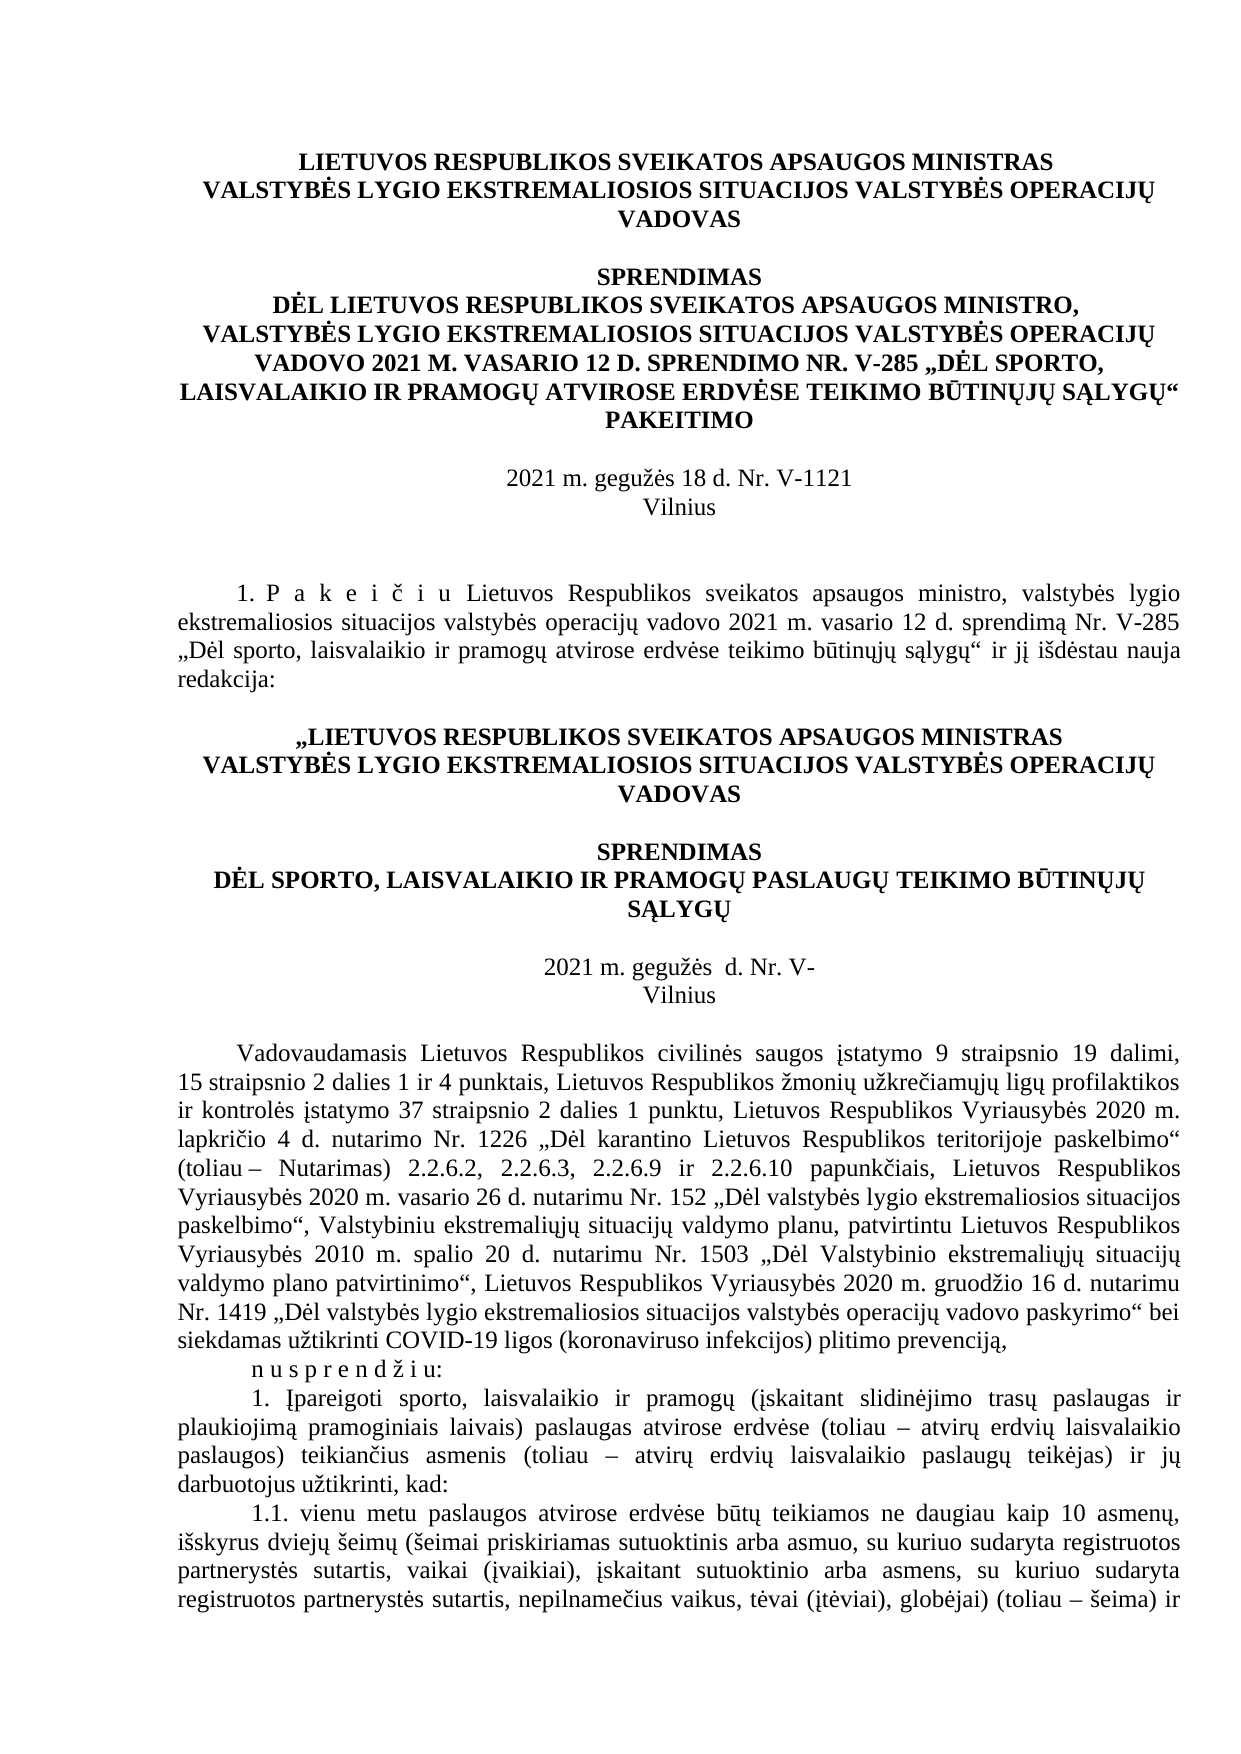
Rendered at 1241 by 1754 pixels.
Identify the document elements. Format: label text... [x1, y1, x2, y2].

text DĖL SPORTO, LAISVALAIKIO IR PRAMOGŲ PASLAUGŲ TEIKIMO BŪTINŲJŲ SĄLYGŲ [177, 866, 1181, 923]
text n u s p r e n d ž i u: [177, 1354, 1181, 1383]
text 1. Įpareigoti sporto, laisvalaikio ir pramogų (įskaitant slidinėjimo trasų paslaugas ir plaukiojimą pramoginiais laivais) paslaugas atvirose erdvėse (toliau – atvirų erdvių laisvalaikio paslaugos) teikiančius asmenis (toliau – atvirų erdvių laisvalaikio paslaugų teikėjas) ir jų darbuotojus užtikrinti, kad: [177, 1383, 1181, 1498]
text SPRENDIMAS [177, 837, 1181, 866]
text VALSTYBĖS LYGIO EKSTREMALIOSIOS SITUACIJOS VALSTYBĖS OPERACIJŲ [177, 176, 1181, 204]
text 1.1. vienu metu paslaugos atvirose erdvėse būtų teikiamos ne daugiau kaip 10 asmenų, išskyrus dviejų šeimų (šeimai priskiriamas sutuoktinis arba asmuo, su kuriuo sudaryta registruotos partnerystės sutartis, vaikai (įvaikiai), įskaitant sutuoktinio arba asmens, su kuriuo sudaryta registruotos partnerystės sutartis, nepilnamečius vaikus, tėvai (įtėviai), globėjai) (toliau – šeima) ir [177, 1498, 1181, 1613]
text 2021 m. gegužės d. Nr. V- [177, 952, 1181, 981]
text SPRENDIMAS [177, 262, 1181, 291]
text 1. P a k e i č i u Lietuvos Respublikos sveikatos apsaugos ministro, valstybės lygio ekstremaliosios situacijos valstybės operacijų vadovo 2021 m. vasario 12 d. sprendimą Nr. V-285 „Dėl sporto, laisvalaikio ir pramogų atvirose erdvėse teikimo būtinųjų sąlygų“ ir jį išdėstau nauja redakcija: [177, 578, 1181, 693]
text DĖL LIETUVOS RESPUBLIKOS SVEIKATOS APSAUGOS MINISTRO, [177, 291, 1181, 319]
text Vadovaudamasis Lietuvos Respublikos civilinės saugos įstatymo 9 straipsnio 19 dalimi, 15 straipsnio 2 dalies 1 ir 4 punktais, Lietuvos Respublikos žmonių užkrečiamųjų ligų profilaktikos ir kontrolės įstatymo 37 straipsnio 2 dalies 1 punktu, Lietuvos Respublikos Vyriausybės 2020 m. lapkričio 4 d. nutarimo Nr. 1226 „Dėl karantino Lietuvos Respublikos teritorijoje paskelbimo“ (toliau – Nutarimas) 2.2.6.2, 2.2.6.3, 2.2.6.9 ir 2.2.6.10 papunkčiais, Lietuvos Respublikos Vyriausybės 2020 m. vasario 26 d. nutarimu Nr. 152 „Dėl valstybės lygio ekstremaliosios situacijos paskelbimo“, Valstybiniu ekstremaliųjų situacijų valdymo planu, patvirtintu Lietuvos Respublikos Vyriausybės 2010 m. spalio 20 d. nutarimu Nr. 1503 „Dėl Valstybinio ekstremaliųjų situacijų valdymo plano patvirtinimo“, Lietuvos Respublikos Vyriausybės 2020 m. gruodžio 16 d. nutarimu Nr. 1419 „Dėl valstybės lygio ekstremaliosios situacijos valstybės operacijų vadovo paskyrimo“ bei siekdamas užtikrinti COVID-19 ligos (koronaviruso infekcijos) plitimo prevenciją, [177, 1038, 1181, 1354]
text Vilnius [177, 492, 1181, 521]
text Vilnius [177, 981, 1181, 1009]
text VADOVAS [177, 779, 1181, 808]
text VALSTYBĖS LYGIO EKSTREMALIOSIOS SITUACIJOS VALSTYBĖS OPERACIJŲ [177, 751, 1181, 779]
text „LIETUVOS RESPUBLIKOS SVEIKATOS APSAUGOS MINISTRAS [177, 722, 1181, 751]
text 2021 m. gegužės 18 d. Nr. V-1121 [177, 463, 1181, 492]
text VADOVO 2021 M. VASARIO 12 D. SPRENDIMO NR. V-285 „DĖL SPORTO, LAISVALAIKIO IR PRAMOGŲ ATVIROSE ERDVĖSE TEIKIMO BŪTINŲJŲ SĄLYGŲ“ PAKEITIMO [177, 348, 1181, 434]
text VALSTYBĖS LYGIO EKSTREMALIOSIOS SITUACIJOS VALSTYBĖS OPERACIJŲ [177, 319, 1181, 348]
text VADOVAS [177, 204, 1181, 233]
text LIETUVOS RESPUBLIKOS SVEIKATOS APSAUGOS MINISTRAS [177, 147, 1181, 176]
